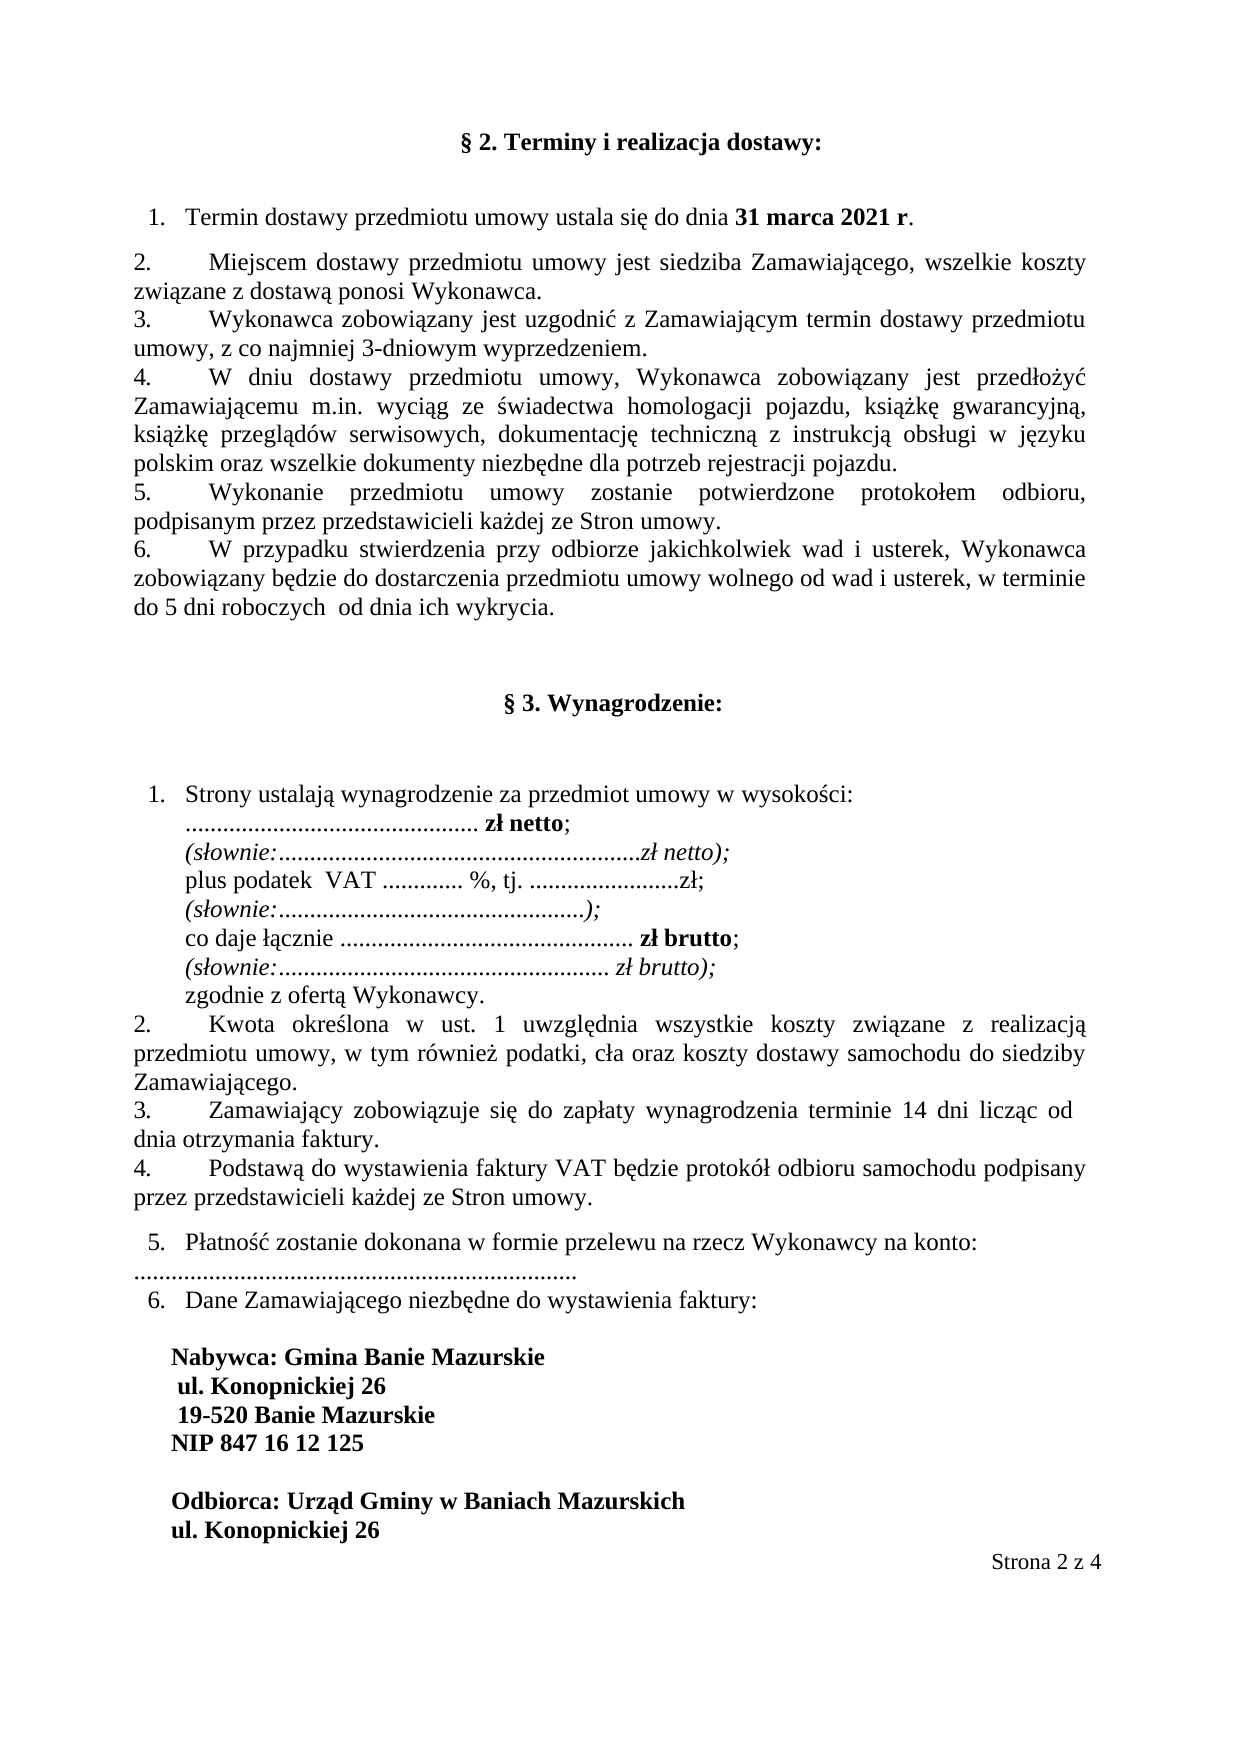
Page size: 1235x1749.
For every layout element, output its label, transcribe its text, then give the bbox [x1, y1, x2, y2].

text co daje łącznie ............................................... zł brutto; [185, 923, 1101, 952]
text ............................................... zł netto; [185, 808, 1101, 837]
text (słownie:..................................................... zł brutto); [185, 952, 1101, 980]
list ....................................................................... [133, 1256, 1087, 1285]
list Wykonanie przedmiotu umowy zostanie potwierdzone protokołem odbioru, podpisanym przez przedstawicieli każdej ze Stron umowy. [133, 477, 1087, 534]
list Miejscem dostawy przedmiotu umowy jest siedziba Zamawiającego, wszelkie koszty związane z dostawą ponosi Wykonawca. [133, 247, 1087, 304]
text plus podatek VAT ............. %, tj. ........................zł; [185, 865, 1101, 894]
list W przypadku stwierdzenia przy odbiorze jakichkolwiek wad i usterek, Wykonawca zobowiązany będzie do dostarczenia przedmiotu umowy wolnego od wad i usterek, w terminie do 5 dni roboczych od dnia ich wykrycia. [133, 534, 1087, 621]
text (słownie:.................................................); [185, 894, 1101, 923]
list Zamawiający zobowiązuje się do zapłaty wynagrodzenia terminie 14 dni licząc od dnia otrzymania faktury. [133, 1095, 1074, 1153]
text NIP 847 16 12 125 [171, 1428, 1101, 1457]
text ul. Konopnickiej 26 [171, 1515, 1101, 1543]
text Odbiorca: Urząd Gminy w Baniach Mazurskich [171, 1486, 1101, 1515]
text zgodnie z ofertą Wykonawcy. [185, 980, 1101, 1009]
list Płatność zostanie dokonana w formie przelewu na rzecz Wykonawcy na konto: [147, 1227, 1101, 1256]
text (słownie:..........................................................zł netto); [185, 837, 1101, 865]
list Strony ustalają wynagrodzenie za przedmiot umowy w wysokości: [147, 779, 1101, 808]
text 19-520 Banie Mazurskie [171, 1400, 1101, 1428]
text ul. Konopnickiej 26 [171, 1371, 1101, 1400]
list Wykonawca zobowiązany jest uzgodnić z Zamawiającym termin dostawy przedmiotu umowy, z co najmniej 3-dniowym wyprzedzeniem. [133, 304, 1086, 362]
subtitle § 3. Wynagrodzenie: [133, 688, 1093, 716]
list Dane Zamawiającego niezbędne do wystawienia faktury: [147, 1285, 1101, 1313]
list W dniu dostawy przedmiotu umowy, Wykonawca zobowiązany jest przedłożyć Zamawiającemu m.in. wyciąg ze świadectwa homologacji pojazdu, książkę gwarancyjną, książkę przeglądów serwisowych, dokumentację techniczną z instrukcją obsługi w języku polskim oraz wszelkie dokumenty niezbędne dla potrzeb rejestracji pojazdu. [133, 362, 1087, 477]
text Nabywca: Gmina Banie Mazurskie [171, 1342, 1101, 1371]
subtitle § 2. Terminy i realizacja dostawy: [456, 127, 826, 155]
list Podstawą do wystawienia faktury VAT będzie protokół odbioru samochodu podpisany przez przedstawicieli każdej ze Stron umowy. [133, 1153, 1087, 1211]
list Termin dostawy przedmiotu umowy ustala się do dnia 31 marca 2021 r. [147, 202, 1101, 230]
list Kwota określona w ust. 1 uwzględnia wszystkie koszty związane z realizacją przedmiotu umowy, w tym również podatki, cła oraz koszty dostawy samochodu do siedziby Zamawiającego. [133, 1009, 1087, 1095]
